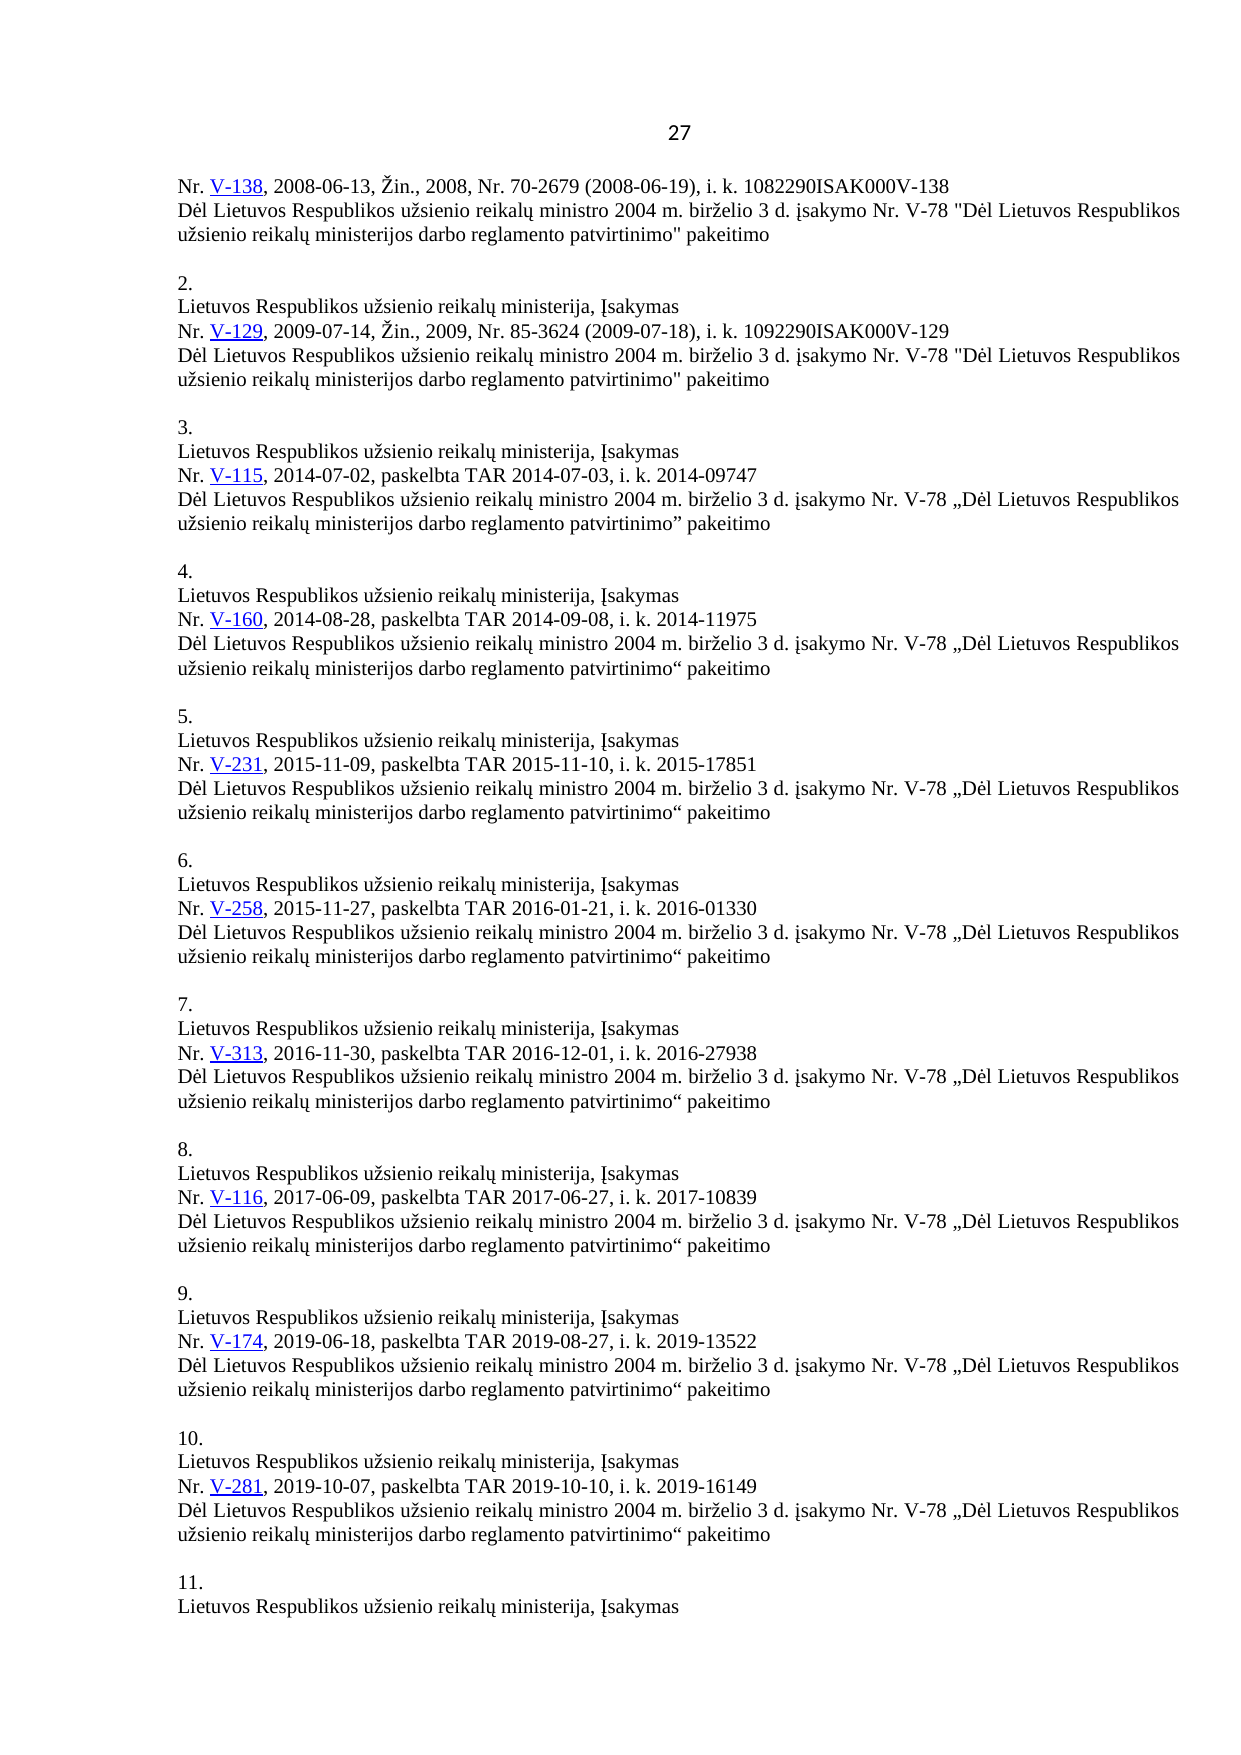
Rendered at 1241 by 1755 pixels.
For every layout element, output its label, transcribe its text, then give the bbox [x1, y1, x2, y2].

text Nr. V-313, 2016-11-30, paskelbta TAR 2016-12-01, i. k. 2016-27938 [177, 1040, 1181, 1064]
text Lietuvos Respublikos užsienio reikalų ministerija, Įsakymas [177, 1305, 1181, 1329]
text 11. [177, 1570, 1181, 1594]
text Lietuvos Respublikos užsienio reikalų ministerija, Įsakymas [177, 1161, 1181, 1185]
text Nr. V-160, 2014-08-28, paskelbta TAR 2014-09-08, i. k. 2014-11975 [177, 607, 1181, 631]
text Dėl Lietuvos Respublikos užsienio reikalų ministro 2004 m. birželio 3 d. įsakymo Nr. V-78 „Dėl Lietuvos Respublikos užsienio reikalų ministerijos darbo reglamento patvirtinimo“ pakeitimo [177, 1209, 1181, 1257]
text Lietuvos Respublikos užsienio reikalų ministerija, Įsakymas [177, 439, 1181, 463]
text Dėl Lietuvos Respublikos užsienio reikalų ministro 2004 m. birželio 3 d. įsakymo Nr. V-78 „Dėl Lietuvos Respublikos užsienio reikalų ministerijos darbo reglamento patvirtinimo” pakeitimo [177, 487, 1181, 535]
text 4. [177, 559, 1181, 583]
text 5. [177, 703, 1181, 728]
text Nr. V-138, 2008-06-13, Žin., 2008, Nr. 70-2679 (2008-06-19), i. k. 1082290ISAK000V-138 [177, 174, 1181, 198]
text 7. [177, 992, 1181, 1016]
text Dėl Lietuvos Respublikos užsienio reikalų ministro 2004 m. birželio 3 d. įsakymo Nr. V-78 „Dėl Lietuvos Respublikos užsienio reikalų ministerijos darbo reglamento patvirtinimo“ pakeitimo [177, 1498, 1181, 1546]
text Nr. V-281, 2019-10-07, paskelbta TAR 2019-10-10, i. k. 2019-16149 [177, 1473, 1181, 1498]
text Lietuvos Respublikos užsienio reikalų ministerija, Įsakymas [177, 1449, 1181, 1473]
text Lietuvos Respublikos užsienio reikalų ministerija, Įsakymas [177, 294, 1181, 318]
text Lietuvos Respublikos užsienio reikalų ministerija, Įsakymas [177, 1016, 1181, 1040]
text 3. [177, 415, 1181, 439]
text Dėl Lietuvos Respublikos užsienio reikalų ministro 2004 m. birželio 3 d. įsakymo Nr. V-78 „Dėl Lietuvos Respublikos užsienio reikalų ministerijos darbo reglamento patvirtinimo“ pakeitimo [177, 920, 1181, 968]
text Nr. V-116, 2017-06-09, paskelbta TAR 2017-06-27, i. k. 2017-10839 [177, 1185, 1181, 1209]
text Nr. V-129, 2009-07-14, Žin., 2009, Nr. 85-3624 (2009-07-18), i. k. 1092290ISAK000V-129 [177, 318, 1181, 343]
text Lietuvos Respublikos užsienio reikalų ministerija, Įsakymas [177, 1594, 1181, 1618]
text Lietuvos Respublikos užsienio reikalų ministerija, Įsakymas [177, 583, 1181, 607]
text Dėl Lietuvos Respublikos užsienio reikalų ministro 2004 m. birželio 3 d. įsakymo Nr. V-78 "Dėl Lietuvos Respublikos užsienio reikalų ministerijos darbo reglamento patvirtinimo" pakeitimo [177, 343, 1181, 391]
text Dėl Lietuvos Respublikos užsienio reikalų ministro 2004 m. birželio 3 d. įsakymo Nr. V-78 „Dėl Lietuvos Respublikos užsienio reikalų ministerijos darbo reglamento patvirtinimo“ pakeitimo [177, 776, 1181, 824]
text 6. [177, 848, 1181, 872]
text Dėl Lietuvos Respublikos užsienio reikalų ministro 2004 m. birželio 3 d. įsakymo Nr. V-78 „Dėl Lietuvos Respublikos užsienio reikalų ministerijos darbo reglamento patvirtinimo“ pakeitimo [177, 1353, 1181, 1401]
text Lietuvos Respublikos užsienio reikalų ministerija, Įsakymas [177, 728, 1181, 752]
text 10. [177, 1425, 1181, 1449]
text Nr. V-115, 2014-07-02, paskelbta TAR 2014-07-03, i. k. 2014-09747 [177, 463, 1181, 487]
text Nr. V-231, 2015-11-09, paskelbta TAR 2015-11-10, i. k. 2015-17851 [177, 752, 1181, 776]
text 8. [177, 1137, 1181, 1161]
text 2. [177, 270, 1181, 294]
text Nr. V-258, 2015-11-27, paskelbta TAR 2016-01-21, i. k. 2016-01330 [177, 896, 1181, 920]
text Nr. V-174, 2019-06-18, paskelbta TAR 2019-08-27, i. k. 2019-13522 [177, 1329, 1181, 1353]
text 9. [177, 1281, 1181, 1305]
text Lietuvos Respublikos užsienio reikalų ministerija, Įsakymas [177, 872, 1181, 896]
text Dėl Lietuvos Respublikos užsienio reikalų ministro 2004 m. birželio 3 d. įsakymo Nr. V-78 "Dėl Lietuvos Respublikos užsienio reikalų ministerijos darbo reglamento patvirtinimo" pakeitimo [177, 198, 1181, 246]
text Dėl Lietuvos Respublikos užsienio reikalų ministro 2004 m. birželio 3 d. įsakymo Nr. V-78 „Dėl Lietuvos Respublikos užsienio reikalų ministerijos darbo reglamento patvirtinimo“ pakeitimo [177, 1064, 1181, 1113]
text Dėl Lietuvos Respublikos užsienio reikalų ministro 2004 m. birželio 3 d. įsakymo Nr. V-78 „Dėl Lietuvos Respublikos užsienio reikalų ministerijos darbo reglamento patvirtinimo“ pakeitimo [177, 631, 1181, 679]
